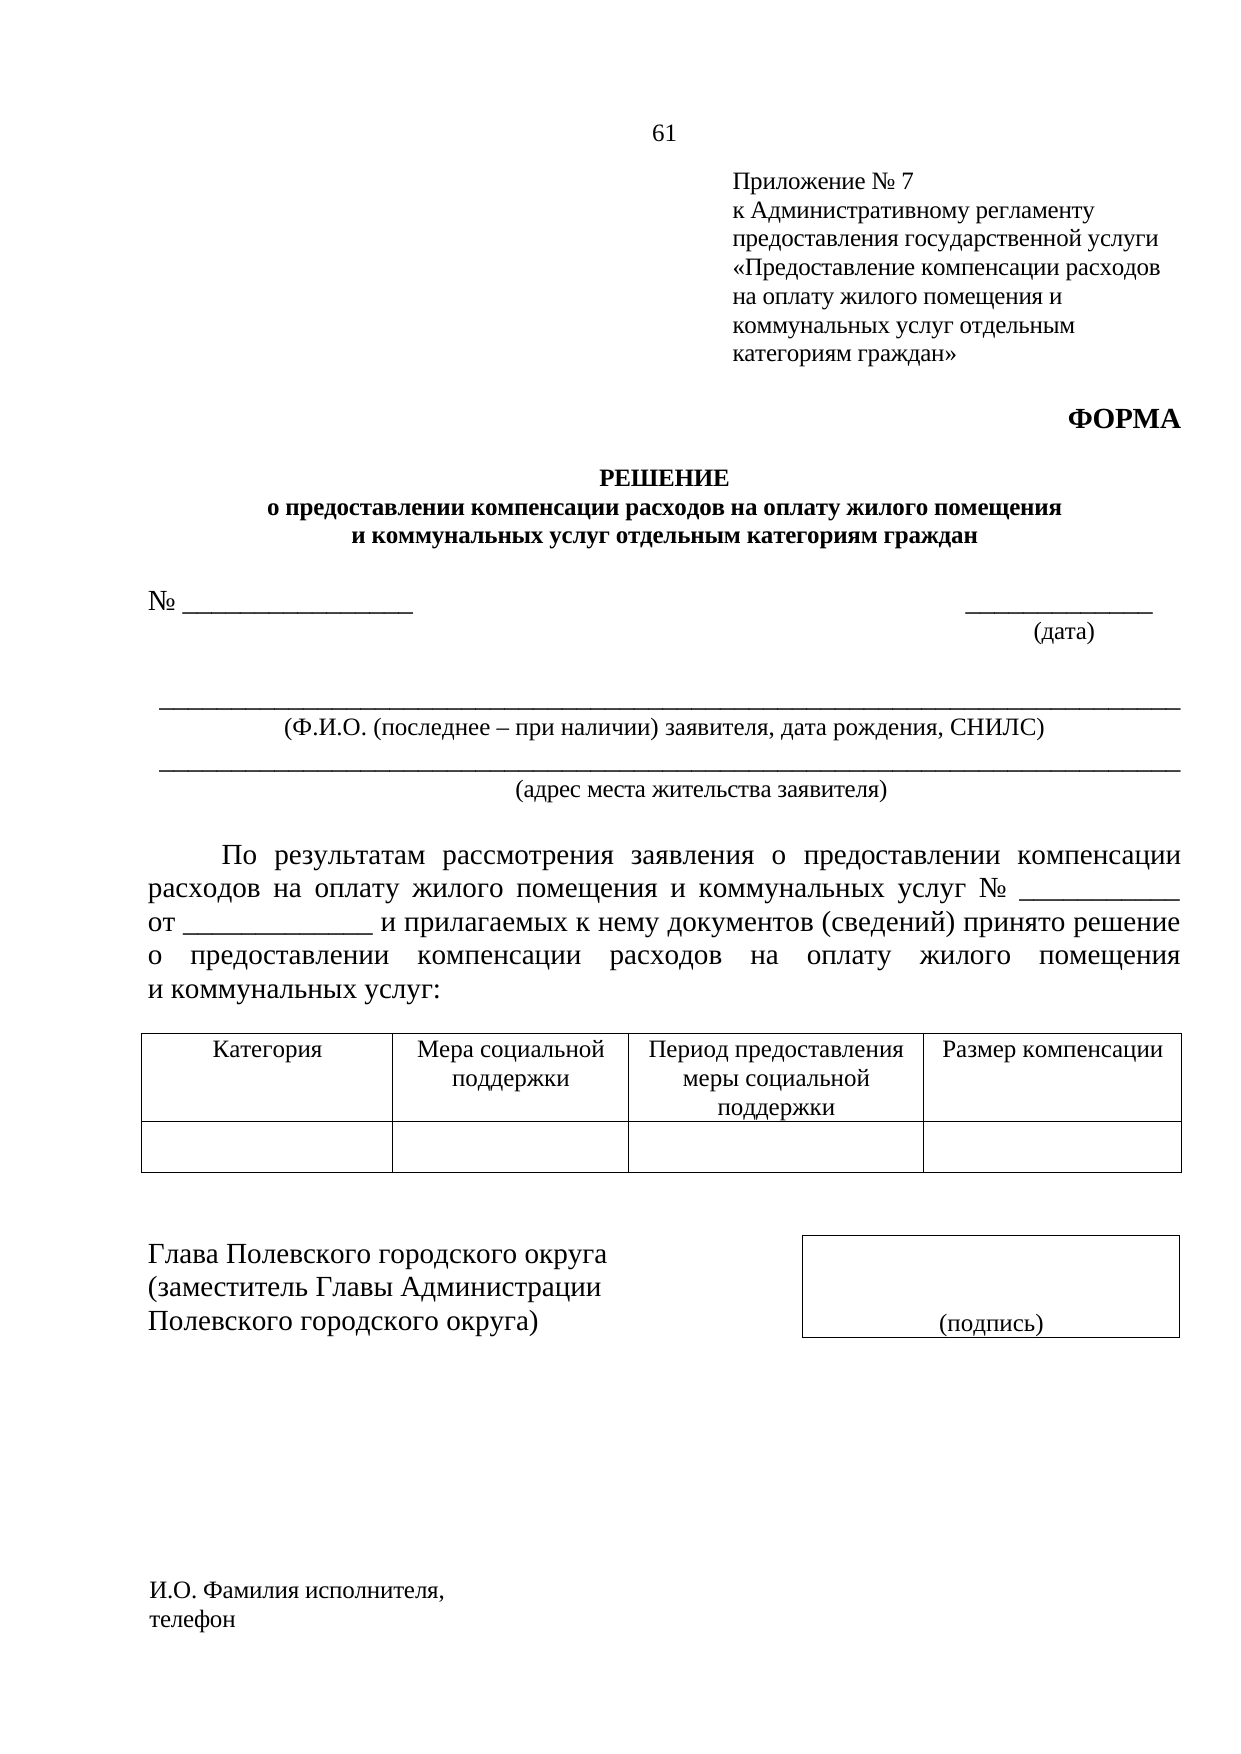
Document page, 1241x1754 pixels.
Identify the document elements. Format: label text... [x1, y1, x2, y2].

table_header Период предоставления меры социальной поддержки [629, 1034, 923, 1121]
subtitle к Административному регламенту [732, 195, 1181, 223]
text (Ф.И.О. (последнее – при наличии) заявителя, дата рождения, СНИЛС) [148, 712, 1181, 741]
text И.О. Фамилия исполнителя, [149, 1575, 1240, 1604]
text о предоставлении компенсации расходов на оплату жилого помещения [148, 492, 1181, 521]
table_header Размер компенсации [924, 1034, 1181, 1121]
table_cell [142, 1122, 392, 1172]
text По результатам рассмотрения заявления о предоставлении компенсации расходов на оплату жилого помещения и коммунальных услуг № ___________ от _____________ и прилагаемых к нему документов (сведений) принято решение о предоставлении компенсации расходов на оплату жилого помещения и коммунальных услуг: [148, 837, 1181, 1004]
table_header (подпись) [803, 1236, 1179, 1337]
subtitle Приложение № 7 [732, 166, 1181, 195]
table_header Глава Полевского городского округа (заместитель Главы Администрации Полевского городского округа) [147, 1235, 802, 1337]
table_cell [924, 1122, 1181, 1172]
text (дата) [148, 616, 1181, 645]
subtitle предоставления государственной услуги «Предоставление компенсации расходов на оплату жилого помещения и коммунальных услуг отдельным категориям граждан» [732, 223, 1181, 367]
table_header Мера социальной поддержки [393, 1034, 628, 1121]
text _______________________________________________________________________ [158, 741, 1181, 774]
text ФОРМА [148, 401, 1181, 434]
text (адрес места жительства заявителя) [148, 774, 1181, 803]
table_cell [393, 1122, 628, 1172]
text и коммунальных услуг отдельным категориям граждан [148, 521, 1181, 549]
text телефон [149, 1604, 1240, 1633]
text _______________________________________________________________________ [158, 679, 1181, 712]
text № ________________ _____________ [148, 583, 1181, 616]
text РЕШЕНИЕ [148, 463, 1181, 492]
table_cell [629, 1122, 923, 1172]
table_header Категория [142, 1034, 392, 1121]
